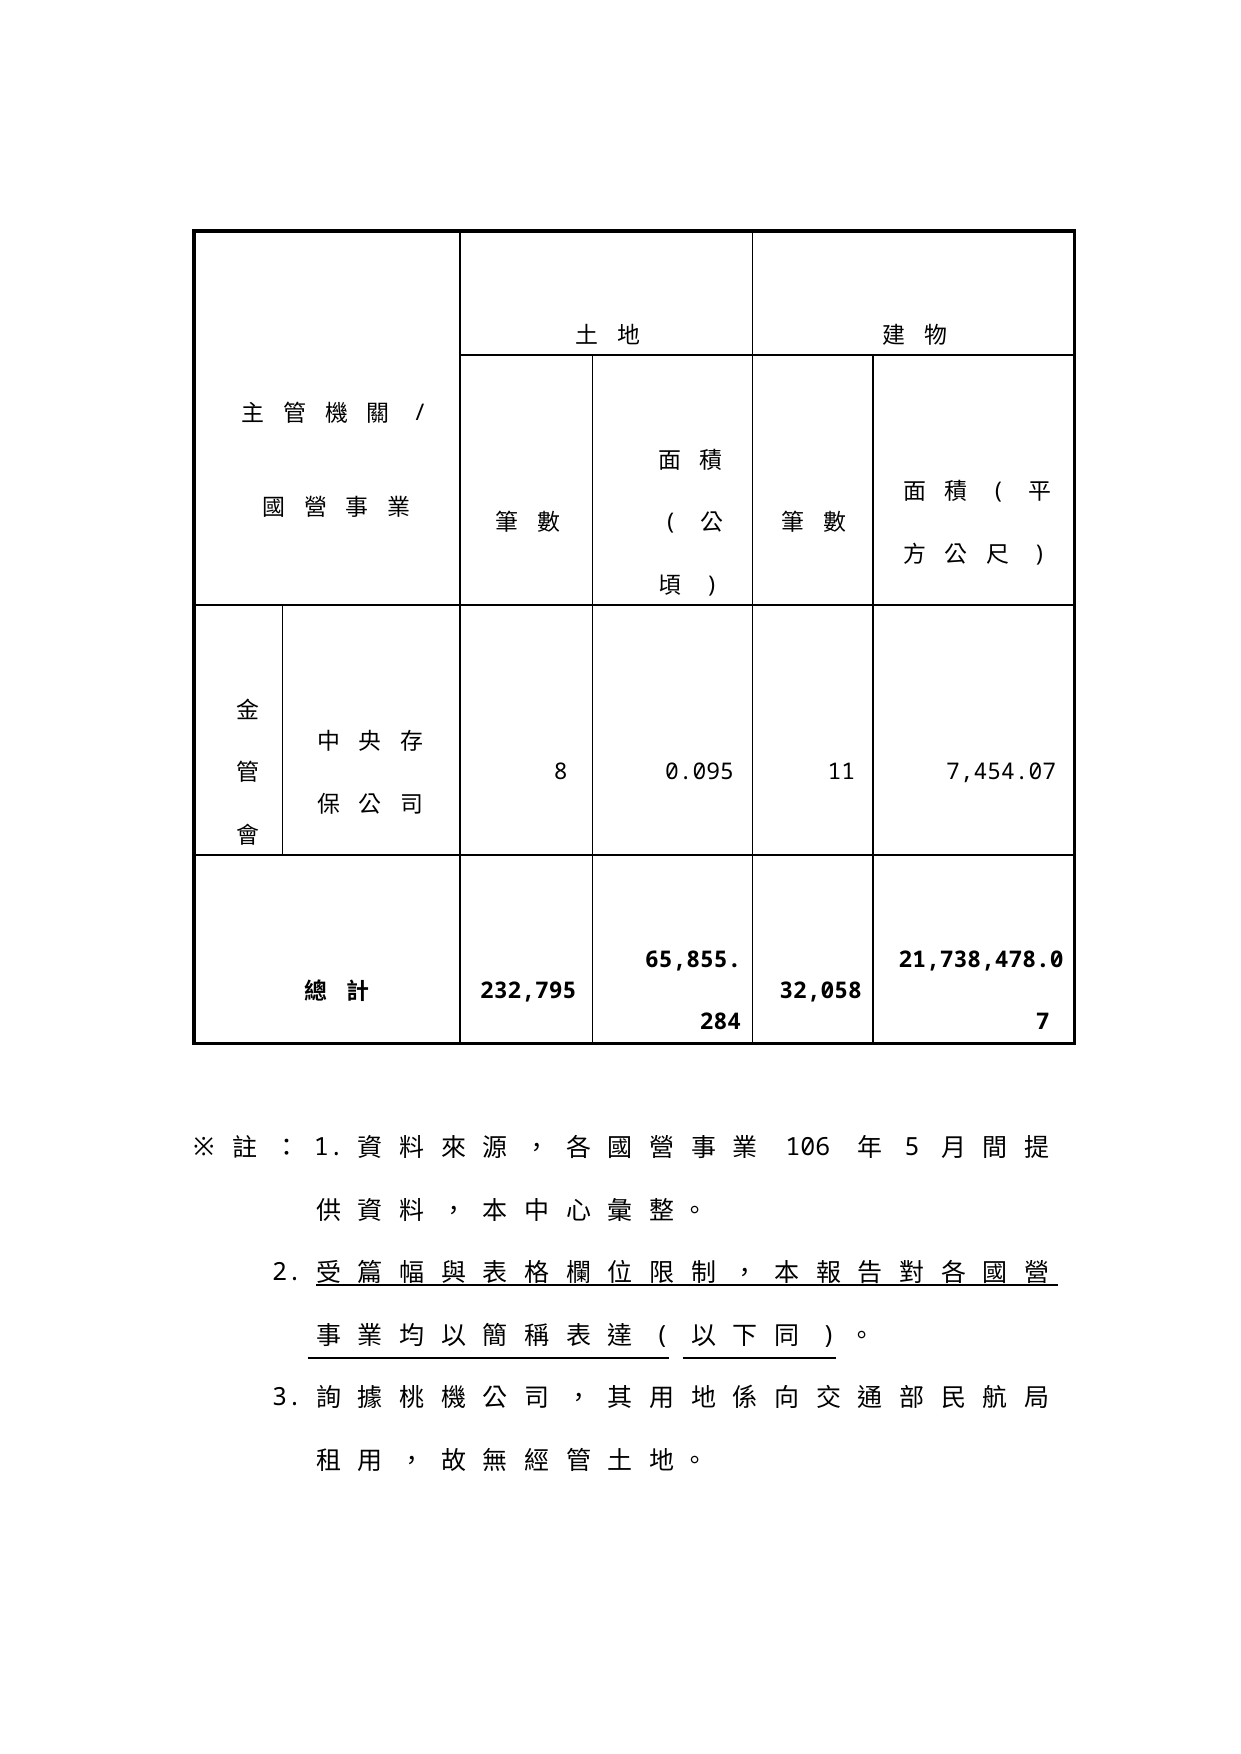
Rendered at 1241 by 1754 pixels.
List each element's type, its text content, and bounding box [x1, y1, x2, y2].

table_cell 21,738,478.07 [874, 856, 1073, 1042]
table_header 建物 [753, 233, 1073, 354]
text 2.受篇幅與表格欄位限制，本報告對各國營事業均以簡稱表達(以下同)。 [256, 1229, 1058, 1354]
table_cell 面積(平方公尺) [874, 356, 1073, 604]
table_cell 筆數 [461, 356, 592, 604]
table_cell 232,795 [461, 856, 592, 1042]
table_header 土地 [461, 233, 752, 354]
table_cell 總計 [196, 856, 459, 1042]
text 3.詢據桃機公司，其用地係向交通部民航局租用，故無經管土地。 [256, 1354, 1058, 1479]
table_header 主管機關/ 國營事業 [196, 233, 459, 604]
table_cell 0.095 [593, 606, 752, 854]
table_cell 65,855.284 [593, 856, 752, 1042]
table_cell 7,454.07 [874, 606, 1073, 854]
table_cell 面積(公頃) [593, 356, 752, 604]
table_cell 中央存保公司 [283, 606, 459, 854]
table_cell 筆數 [753, 356, 872, 604]
text ※註：1.資料來源，各國營事業106年5月間提供資料，本中心彙整。 [183, 1104, 1058, 1229]
table_cell 11 [753, 606, 872, 854]
table_cell 8 [461, 606, 592, 854]
table_cell 32,058 [753, 856, 872, 1042]
table_cell 金管會 [196, 606, 282, 854]
